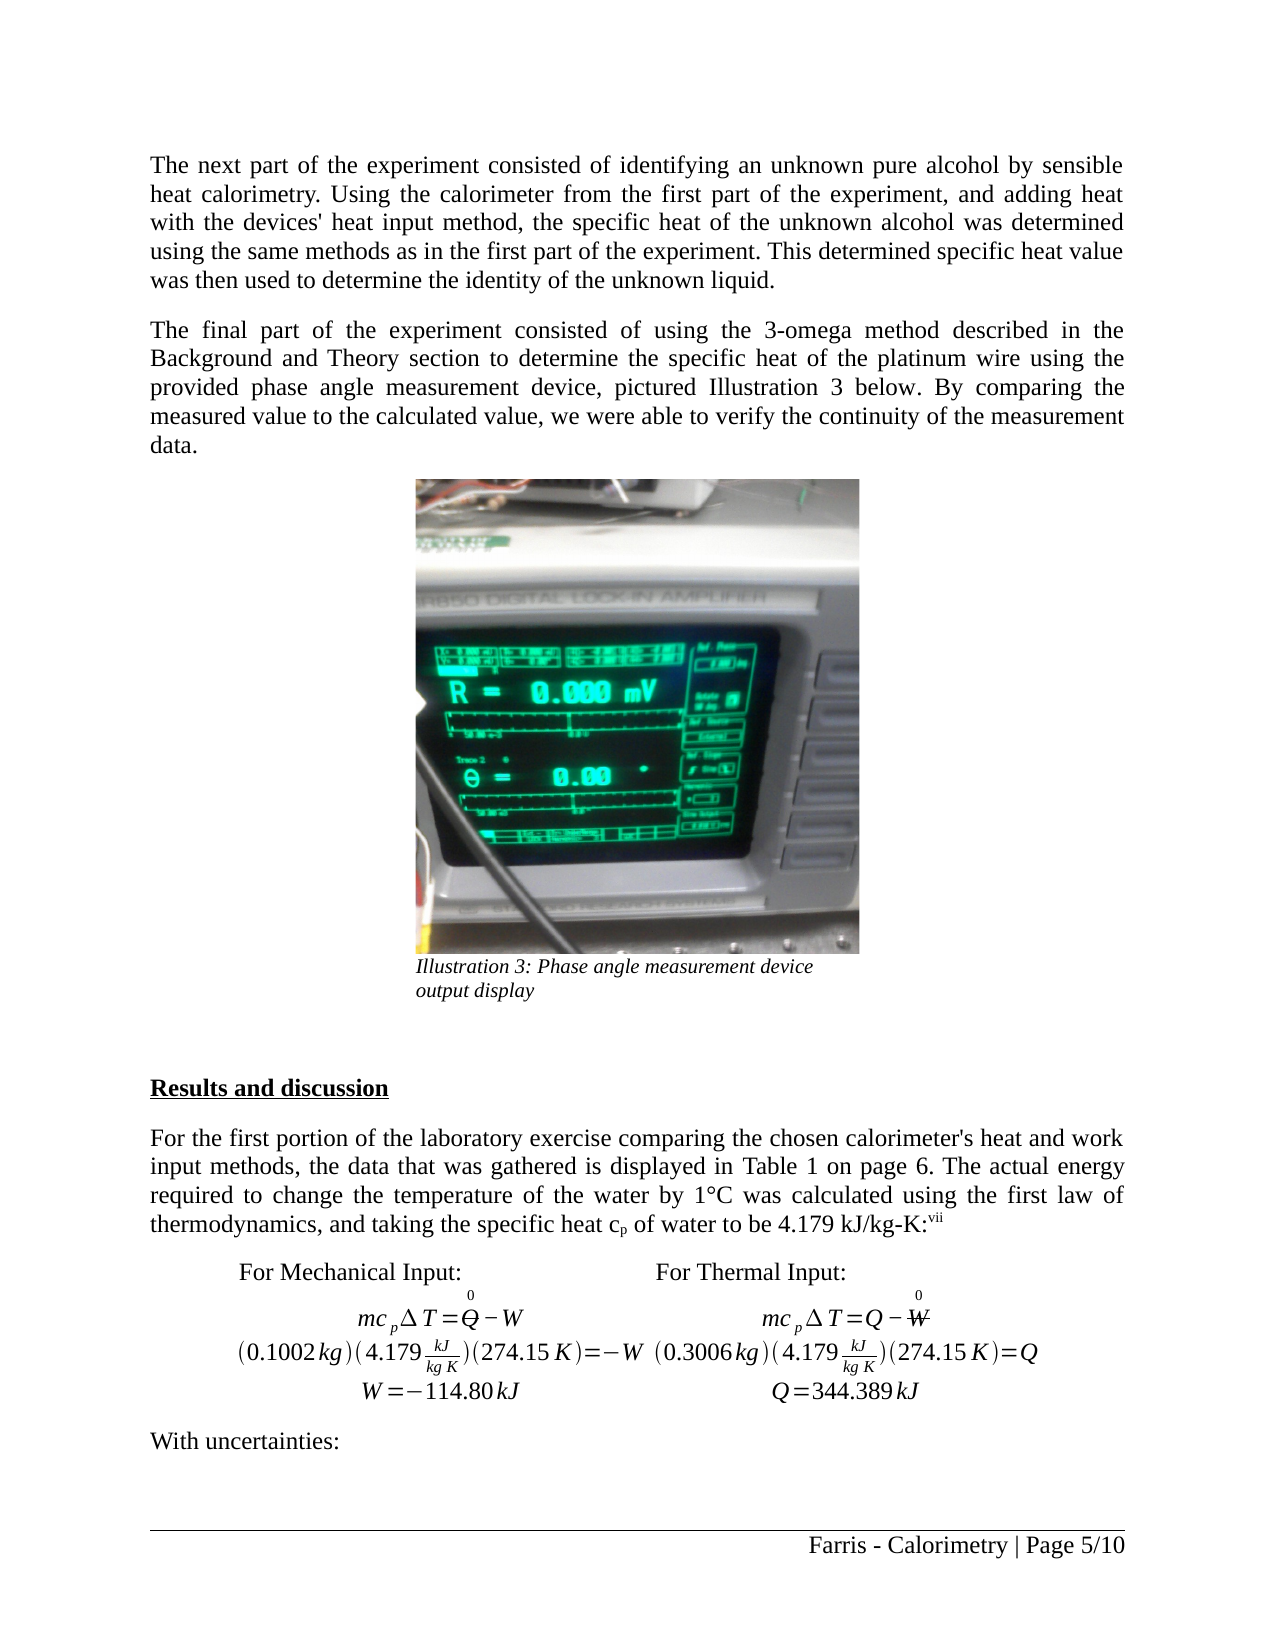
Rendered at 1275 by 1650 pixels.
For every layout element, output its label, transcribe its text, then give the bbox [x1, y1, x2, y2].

text For the first portion of the laboratory exercise comparing the chosen calorimeter's heat and work input methods, the data that was gathered is displayed in Table 1 on page 6. The actual energy required to change the temperature of the water by 1°C was calculated using the first law of thermodynamics, and taking the specific heat cp of water to be 4.179 kJ/kg-K: [150, 1123, 1125, 1238]
text The next part of the experiment consisted of identifying an unknown pure alcohol by sensible heat calorimetry. Using the calorimeter from the first part of the experiment, and adding heat with the devices' heat input method, the specific heat of the unknown alcohol was determined using the same methods as in the first part of the experiment. This determined specific heat value was then used to determine the identity of the unknown liquid. [150, 150, 1125, 294]
text Results and discussion [150, 1073, 1125, 1102]
text Illustration 3: Phase angle measurement device output display [416, 954, 859, 1002]
text With uncertainties: [150, 1426, 1125, 1454]
text The final part of the experiment consisted of using the 3-omega method described in the Background and Theory section to determine the specific heat of the platinum wire using the provided phase angle measurement device, pictured Illustration 3 below. By comparing the measured value to the calculated value, we were able to verify the continuity of the measurement data. [150, 315, 1125, 458]
picture [415, 479, 860, 954]
